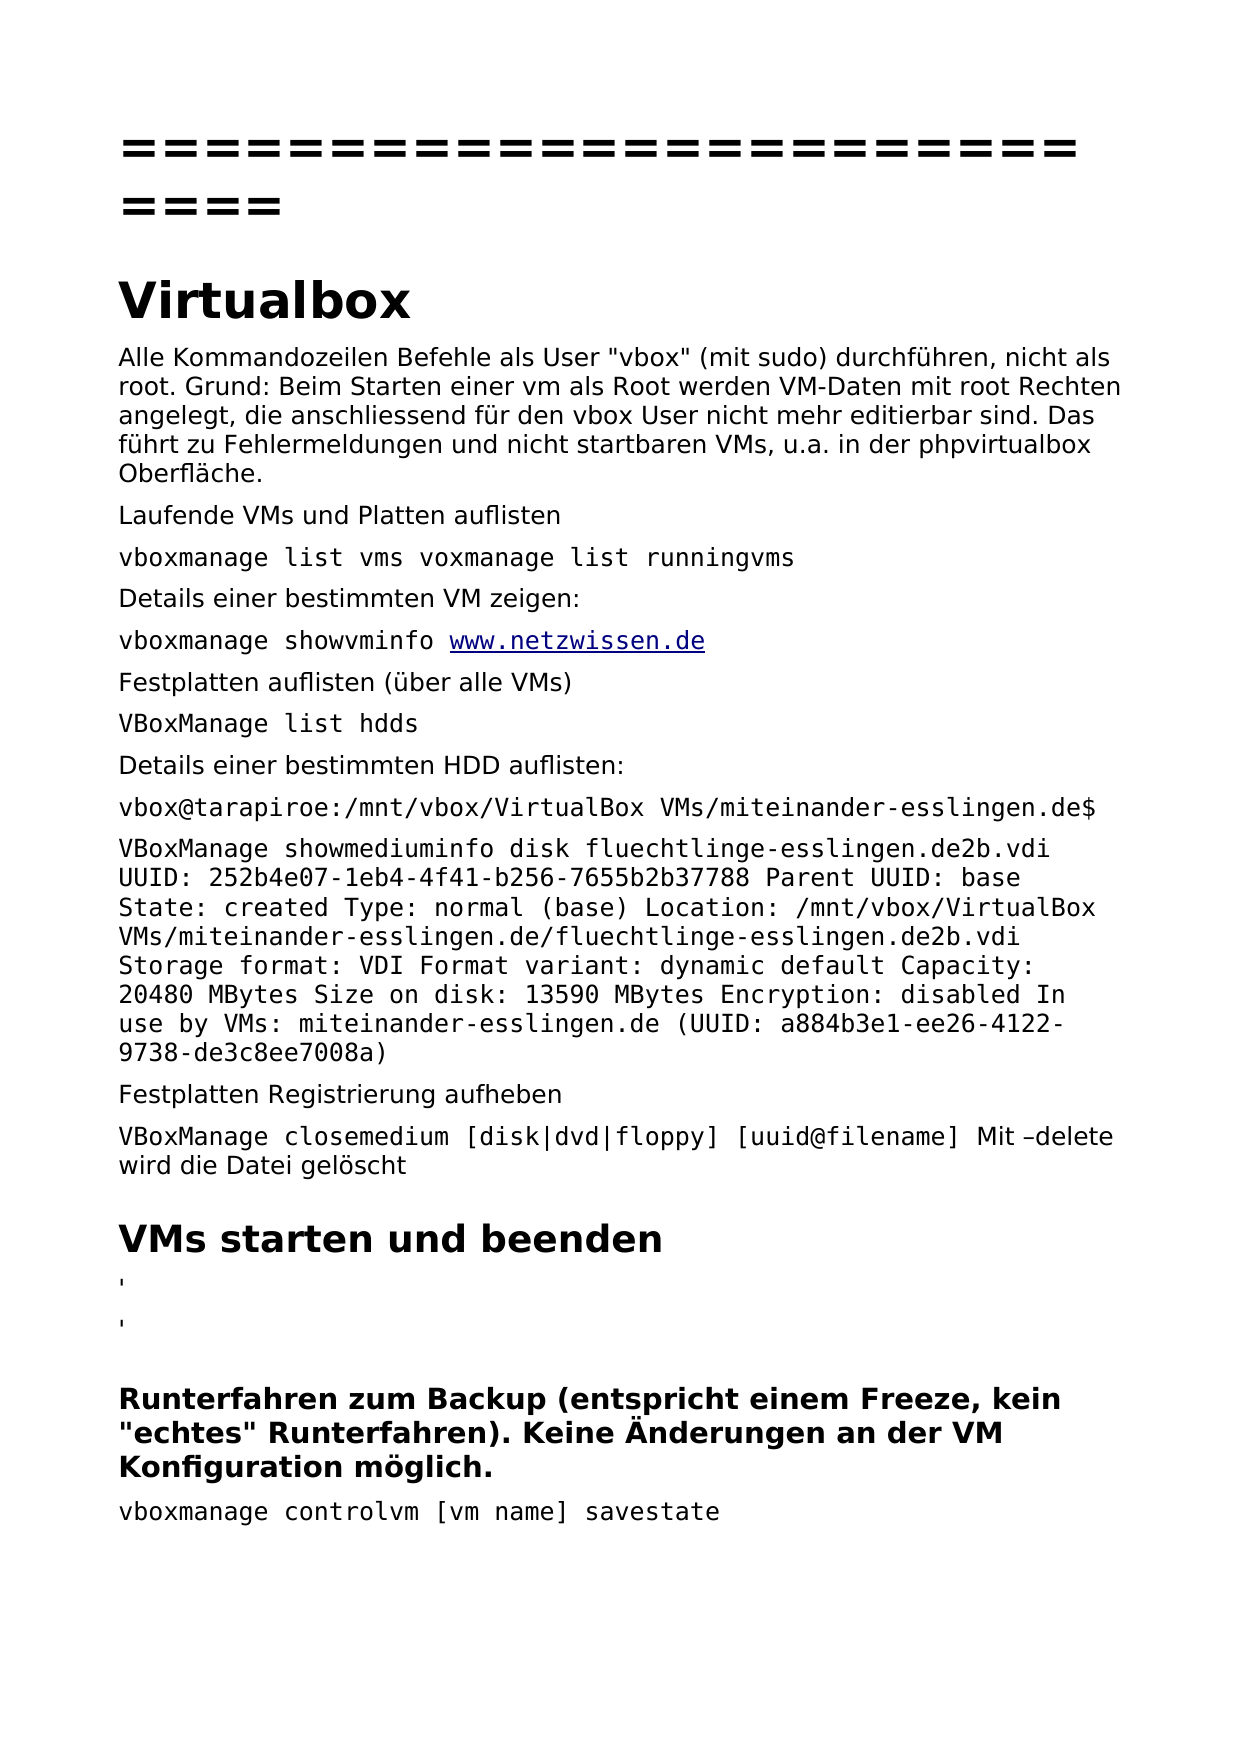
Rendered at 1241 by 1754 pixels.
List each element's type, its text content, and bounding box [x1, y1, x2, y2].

text Details einer bestimmten HDD auflisten: [118, 751, 1122, 780]
text VBoxManage closemedium [disk|dvd|floppy] [uuid@filename] Mit –delete wird die Datei gelöscht [118, 1122, 1122, 1180]
text ' [118, 1274, 1122, 1303]
text VBoxManage showmediuminfo disk fluechtlinge-esslingen.de2b.vdi UUID: 252b4e07-1eb4-4f41-b256-7655b2b37788 Parent UUID: base State: created Type: normal (base) Location: /mnt/vbox/VirtualBox VMs/miteinander-esslingen.de/fluechtlinge-esslingen.de2b.vdi Storage format: VDI Format variant: dynamic default Capacity: 20480 MBytes Size on disk: 13590 MBytes Encryption: disabled In use by VMs: miteinander-esslingen.de (UUID: a884b3e1-ee26-4122-9738-de3c8ee7008a) [118, 834, 1122, 1068]
subtitle VMs starten und beenden [118, 1218, 1122, 1261]
subtitle Virtualbox [118, 272, 1122, 330]
text VBoxManage list hdds [118, 709, 1122, 739]
text vboxmanage controlvm [vm name] savestate [118, 1497, 1122, 1526]
text Festplatten auflisten (über alle VMs) [118, 668, 1122, 697]
text Festplatten Registrierung aufheben [118, 1080, 1122, 1109]
text vboxmanage showvminfo www.netzwissen.de [118, 626, 1122, 655]
text Alle Kommandozeilen Befehle als User "vbox" (mit sudo) durchführen, nicht als root. Grund: Beim Starten einer vm als Root werden VM-Daten mit root Rechten angelegt, die anschliessend für den vbox User nicht mehr editierbar sind. Das führt zu Fehlermeldungen und nicht startbaren VMs, u.a. in der phpvirtualbox Oberfläche. [118, 343, 1122, 489]
subtitle Runterfahren zum Backup (entspricht einem Freeze, kein "echtes" Runterfahren). Keine Änderungen an der VM Konfiguration möglich. [118, 1382, 1122, 1484]
text Details einer bestimmten VM zeigen: [118, 584, 1122, 614]
text vboxmanage list vms voxmanage list runningvms [118, 543, 1122, 572]
text Laufende VMs und Platten auflisten [118, 501, 1122, 530]
text vbox@tarapiroe:/mnt/vbox/VirtualBox VMs/miteinander-esslingen.de$ [118, 793, 1122, 822]
text ' [118, 1316, 1122, 1345]
subtitle =========================== [118, 118, 1122, 234]
